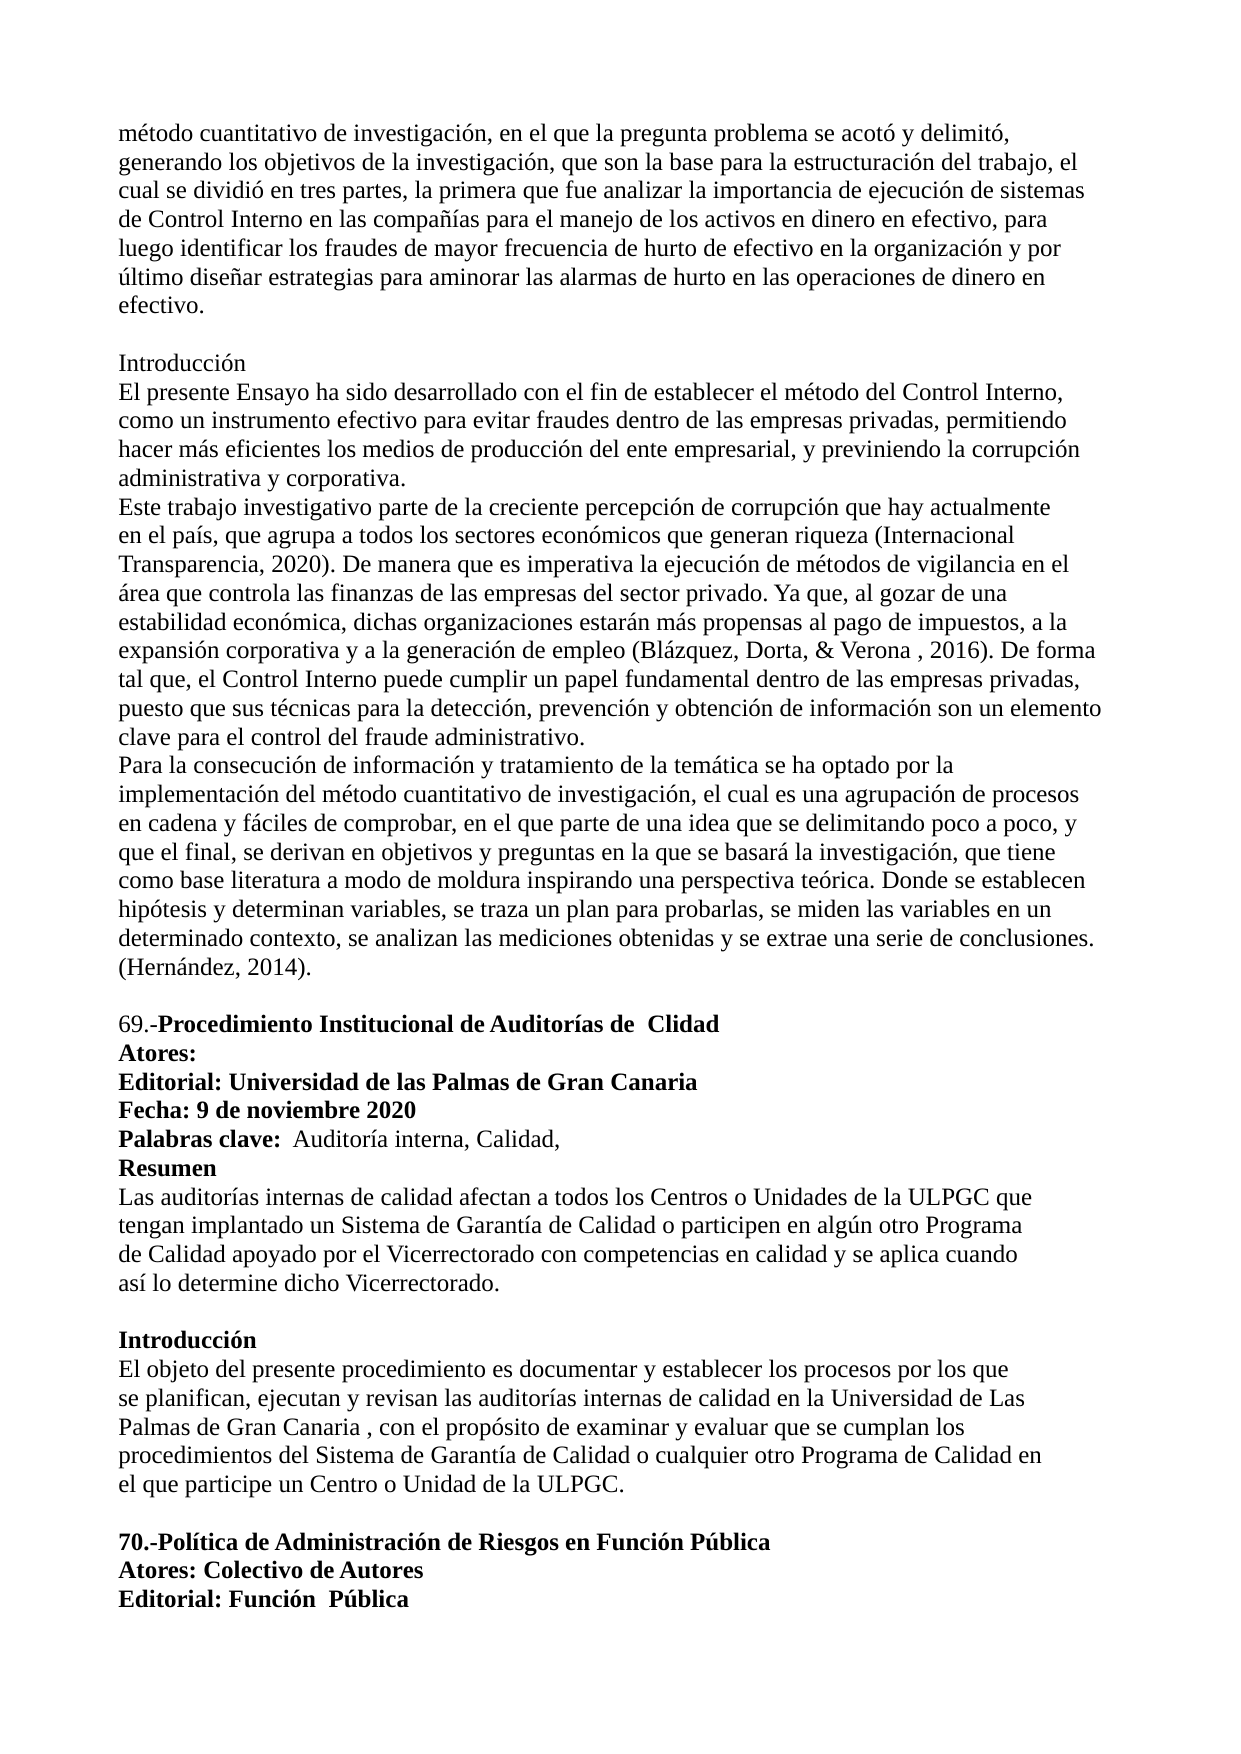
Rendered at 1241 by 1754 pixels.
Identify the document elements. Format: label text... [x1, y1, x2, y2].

text Las auditorías internas de calidad afectan a todos los Centros o Unidades de la ULPGC que [118, 1182, 1122, 1211]
text de Control Interno en las compañías para el manejo de los activos en dinero en efectivo, para [118, 204, 1122, 233]
text implementación del método cuantitativo de investigación, el cual es una agrupación de procesos [118, 779, 1122, 808]
text se planifican, ejecutan y revisan las auditorías internas de calidad en la Universidad de Las [118, 1383, 1122, 1412]
text en cadena y fáciles de comprobar, en el que parte de una idea que se delimitando poco a poco, y [118, 808, 1122, 837]
text procedimientos del Sistema de Garantía de Calidad o cualquier otro Programa de Calidad en [118, 1441, 1122, 1469]
text Editorial: Función Pública [118, 1584, 1122, 1613]
text Fecha: 9 de noviembre 2020 [118, 1096, 1122, 1124]
text expansión corporativa y a la generación de empleo (Blázquez, Dorta, & Verona , 2016). De forma [118, 636, 1122, 664]
text que el final, se derivan en objetivos y preguntas en la que se basará la investigación, que tiene [118, 837, 1122, 866]
text 70.-Política de Administración de Riesgos en Función Pública [118, 1527, 1122, 1556]
text el que participe un Centro o Unidad de la ULPGC. [118, 1469, 1122, 1498]
text generando los objetivos de la investigación, que son la base para la estructuración del trabajo, el [118, 147, 1122, 176]
text en el país, que agrupa a todos los sectores económicos que generan riqueza (Internacional [118, 521, 1122, 549]
text Resumen [118, 1153, 1122, 1182]
text Para la consecución de información y tratamiento de la temática se ha optado por la [118, 751, 1122, 779]
text Palmas de Gran Canaria , con el propósito de examinar y evaluar que se cumplan los [118, 1412, 1122, 1441]
text 69.-Procedimiento Institucional de Auditorías de Clidad [118, 1009, 1122, 1038]
text puesto que sus técnicas para la detección, prevención y obtención de información son un elemento [118, 693, 1122, 722]
text tengan implantado un Sistema de Garantía de Calidad o participen en algún otro Programa [118, 1211, 1122, 1239]
text último diseñar estrategias para aminorar las alarmas de hurto en las operaciones de dinero en [118, 262, 1122, 291]
text El objeto del presente procedimiento es documentar y establecer los procesos por los que [118, 1354, 1122, 1383]
text (Hernández, 2014). [118, 952, 1122, 981]
text Atores: Colectivo de Autores [118, 1556, 1122, 1584]
text estabilidad económica, dichas organizaciones estarán más propensas al pago de impuestos, a la [118, 607, 1122, 636]
text de Calidad apoyado por el Vicerrectorado con competencias en calidad y se aplica cuando [118, 1239, 1122, 1268]
text efectivo. [118, 291, 1122, 319]
text El presente Ensayo ha sido desarrollado con el fin de establecer el método del Control Interno, [118, 377, 1122, 406]
text área que controla las finanzas de las empresas del sector privado. Ya que, al gozar de una [118, 578, 1122, 607]
text Transparencia, 2020). De manera que es imperativa la ejecución de métodos de vigilancia en el [118, 549, 1122, 578]
text Atores: [118, 1038, 1122, 1067]
text Editorial: Universidad de las Palmas de Gran Canaria [118, 1067, 1122, 1096]
text Palabras clave: Auditoría interna, Calidad, [118, 1124, 1122, 1153]
text así lo determine dicho Vicerrectorado. [118, 1268, 1122, 1297]
text cual se dividió en tres partes, la primera que fue analizar la importancia de ejecución de sistemas [118, 176, 1122, 204]
text luego identificar los fraudes de mayor frecuencia de hurto de efectivo en la organización y por [118, 233, 1122, 262]
text clave para el control del fraude administrativo. [118, 722, 1122, 751]
text Introducción [118, 348, 1122, 377]
text hipótesis y determinan variables, se traza un plan para probarlas, se miden las variables en un [118, 894, 1122, 923]
text como un instrumento efectivo para evitar fraudes dentro de las empresas privadas, permitiendo [118, 406, 1122, 434]
text como base literatura a modo de moldura inspirando una perspectiva teórica. Donde se establecen [118, 866, 1122, 894]
text tal que, el Control Interno puede cumplir un papel fundamental dentro de las empresas privadas, [118, 664, 1122, 693]
text administrativa y corporativa. [118, 463, 1122, 492]
text método cuantitativo de investigación, en el que la pregunta problema se acotó y delimitó, [118, 118, 1122, 147]
text determinado contexto, se analizan las mediciones obtenidas y se extrae una serie de conclusiones. [118, 923, 1122, 952]
text hacer más eficientes los medios de producción del ente empresarial, y previniendo la corrupción [118, 434, 1122, 463]
text Este trabajo investigativo parte de la creciente percepción de corrupción que hay actualmente [118, 492, 1122, 521]
text Introducción [118, 1326, 1122, 1354]
